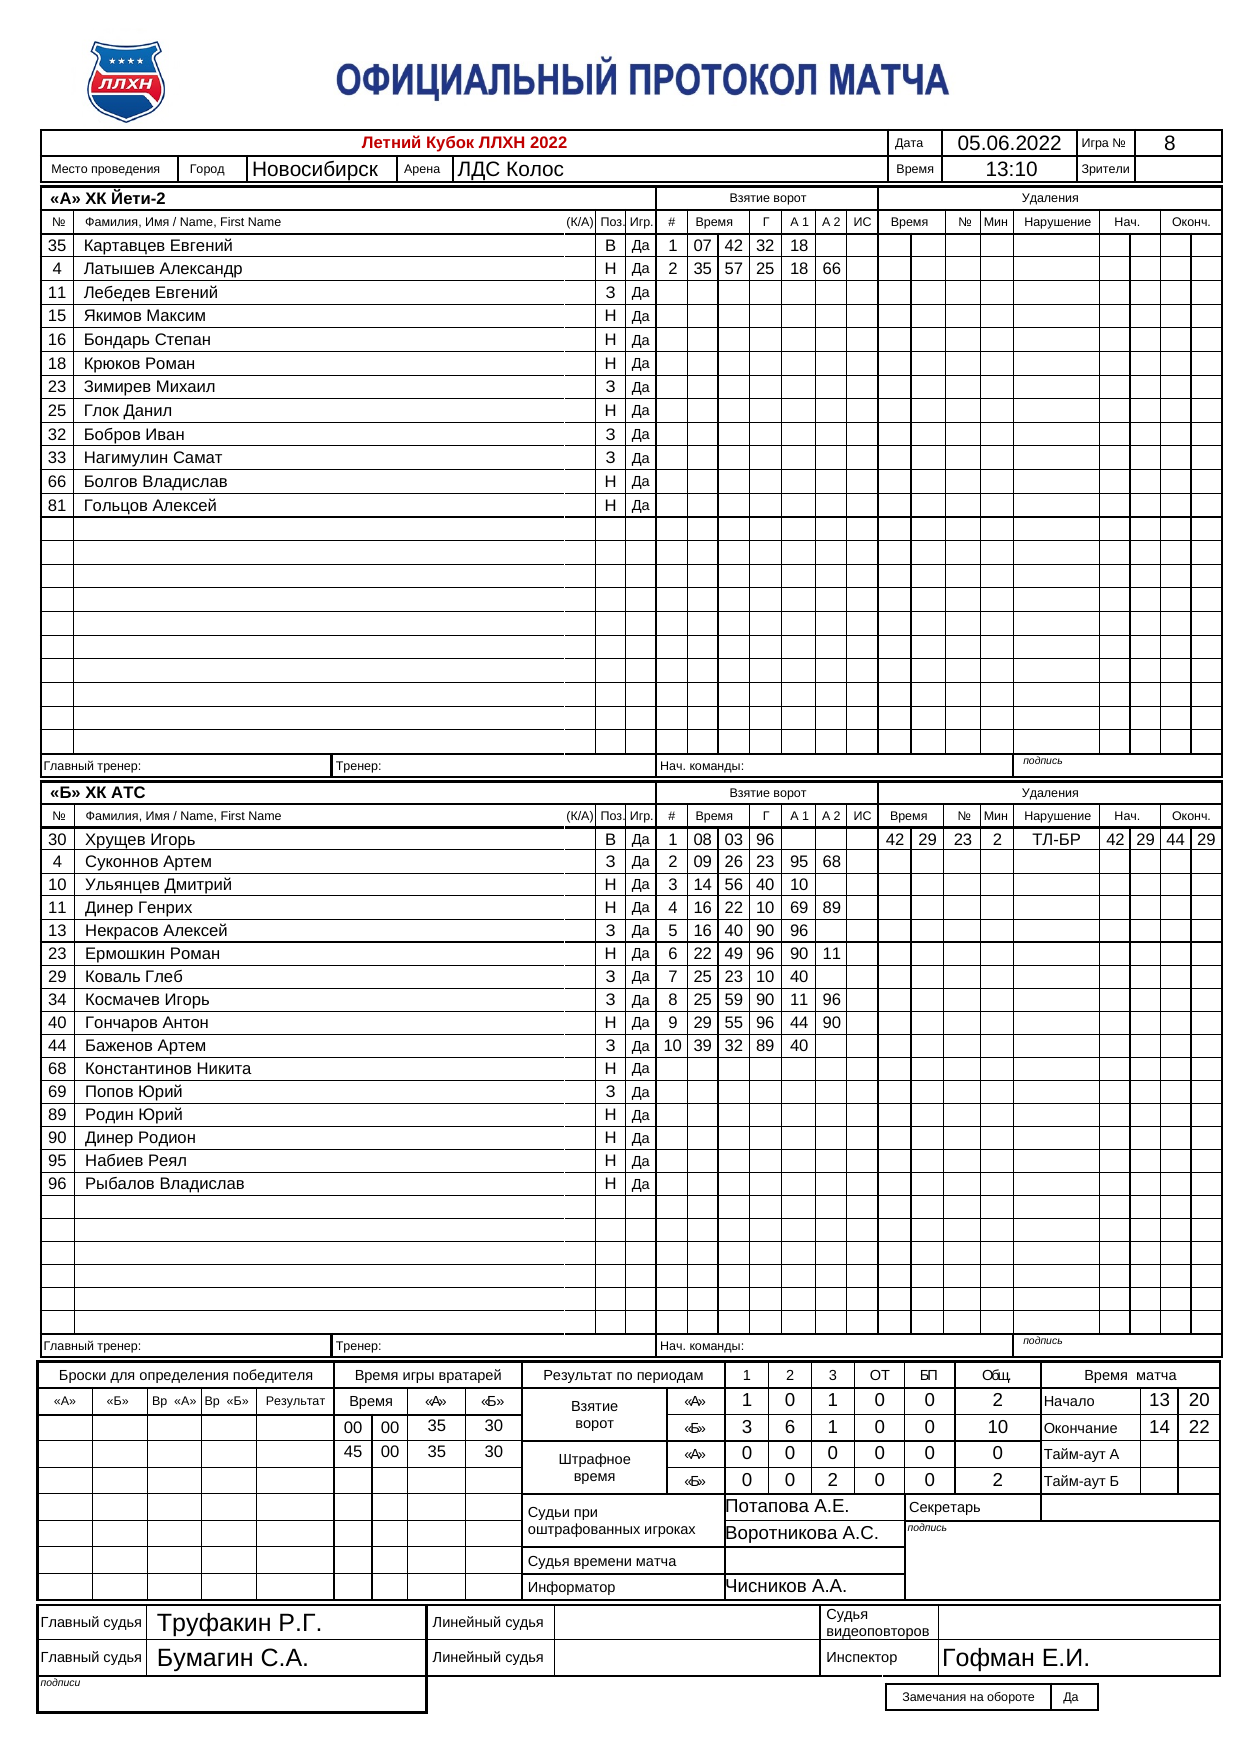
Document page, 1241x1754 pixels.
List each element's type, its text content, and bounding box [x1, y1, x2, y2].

table_cell [466, 1468, 521, 1493]
table_cell [1192, 1173, 1221, 1195]
table_cell [373, 1494, 407, 1520]
table_cell [596, 1196, 625, 1218]
table_cell А 2 [816, 211, 846, 233]
table_cell Да [626, 989, 655, 1011]
table_cell [816, 612, 846, 634]
table_cell [657, 707, 687, 729]
table_cell [257, 1521, 333, 1546]
table_cell [816, 1104, 846, 1126]
table_cell [782, 494, 815, 516]
table_cell [1161, 966, 1190, 987]
table_cell [1100, 612, 1129, 634]
table_cell [657, 1104, 687, 1126]
table_cell [750, 305, 781, 327]
table_cell [750, 1104, 781, 1126]
table_cell [39, 1547, 92, 1573]
table_cell Да [626, 423, 655, 445]
table_cell 15 [42, 305, 73, 327]
table_cell [782, 305, 815, 327]
table_cell [847, 1265, 877, 1287]
table_cell [719, 683, 749, 706]
table_cell 34 [42, 989, 74, 1011]
table_cell [148, 1574, 201, 1599]
table_cell [847, 399, 877, 422]
table_cell [1014, 1196, 1099, 1218]
table_cell [1161, 683, 1190, 706]
table_cell [1100, 588, 1129, 611]
table_cell [1192, 989, 1221, 1011]
table_cell [816, 1219, 846, 1241]
table_cell [74, 565, 564, 587]
table_cell [981, 850, 1013, 872]
table_cell 9 [657, 1012, 687, 1033]
table_cell [1161, 1219, 1190, 1241]
table_cell [816, 518, 846, 540]
table_cell [1161, 1311, 1190, 1333]
table_cell [1014, 966, 1099, 987]
table_cell 13 [1141, 1389, 1177, 1413]
table_cell [688, 730, 717, 753]
table_header 2 [769, 1363, 811, 1387]
table_cell [883, 1677, 1220, 1681]
table_cell 07 [688, 235, 717, 256]
table_cell 16 [688, 920, 717, 941]
table_cell 3 [726, 1415, 768, 1440]
table_cell Да [626, 376, 655, 398]
table_cell 90 [750, 989, 781, 1011]
table_cell [847, 1127, 877, 1149]
table_cell [1100, 1219, 1129, 1241]
table_cell [257, 1441, 333, 1467]
table_cell Да [626, 446, 655, 469]
table_cell [782, 1104, 815, 1126]
table_cell 11 [816, 943, 846, 964]
table_cell З [596, 850, 625, 872]
table_cell [657, 1127, 687, 1149]
table_cell [912, 423, 945, 445]
table_cell [39, 1416, 92, 1440]
table_cell Н [596, 1012, 625, 1033]
table_cell [946, 659, 980, 682]
table_cell [1014, 850, 1099, 872]
table_cell [912, 659, 945, 682]
table_cell [1131, 399, 1160, 422]
table_cell 33 [42, 446, 73, 469]
table_cell [1014, 896, 1099, 918]
table_cell [466, 1574, 521, 1599]
table_cell [981, 541, 1013, 564]
table_cell [657, 399, 687, 422]
table_cell [847, 896, 877, 918]
table_cell [719, 1173, 749, 1195]
table_cell [981, 376, 1013, 398]
table_cell [42, 1196, 74, 1218]
table_cell [750, 612, 781, 634]
table_cell [1100, 235, 1129, 256]
table_cell Да [626, 1035, 655, 1057]
table_cell 10 [750, 966, 781, 987]
table_cell 30 [42, 829, 74, 849]
table_cell [912, 1081, 943, 1103]
table_cell [1161, 1081, 1190, 1103]
table_cell [944, 850, 980, 872]
table_cell [750, 352, 781, 374]
table_cell [688, 423, 717, 445]
table_cell З [596, 1081, 625, 1103]
table_header Взятие ворот [657, 783, 877, 803]
table_cell [335, 1494, 371, 1520]
table_cell [847, 588, 877, 611]
table_cell [1014, 1288, 1099, 1310]
table_cell 89 [750, 1035, 781, 1057]
table_cell «А» [39, 1389, 92, 1413]
table_cell [816, 399, 846, 422]
table_cell [1192, 423, 1221, 445]
table_cell [565, 612, 595, 634]
table_cell Бобров Иван [74, 423, 564, 445]
table_cell [75, 1311, 564, 1333]
table_cell [816, 305, 846, 327]
table_cell Игр. [626, 211, 655, 233]
table_cell Болгов Владислав [74, 470, 564, 493]
table_cell [816, 1311, 846, 1333]
table_header Броски для определения победителя [39, 1363, 333, 1387]
table_cell [42, 588, 73, 611]
table_cell [944, 1173, 980, 1195]
table_cell 0 [905, 1389, 954, 1413]
table_cell 0 [855, 1442, 904, 1467]
table_cell [688, 612, 717, 634]
table_cell [1100, 1311, 1129, 1333]
table_cell [750, 1150, 781, 1172]
table_cell [565, 730, 595, 753]
table_cell [816, 281, 846, 303]
table_cell [42, 1288, 74, 1310]
table_cell [782, 588, 815, 611]
table_cell [1131, 943, 1160, 964]
table_cell [816, 1196, 846, 1218]
table_cell Время [879, 211, 945, 233]
table_cell [912, 588, 945, 611]
table_cell 89 [816, 896, 846, 918]
table_cell [879, 1058, 910, 1079]
table_cell [879, 612, 910, 634]
table_header Игра № [1078, 131, 1134, 155]
table_cell 29 [912, 829, 943, 849]
table_cell 0 [855, 1415, 904, 1440]
table_cell [912, 683, 945, 706]
table_cell [688, 683, 717, 706]
table_cell [879, 1035, 910, 1057]
table_cell [39, 1521, 92, 1546]
table_cell [1161, 707, 1190, 729]
table_cell 00 [335, 1416, 371, 1440]
table_cell [75, 1265, 564, 1287]
table_cell [912, 966, 943, 987]
table_cell Да [626, 1173, 655, 1195]
table_cell [981, 565, 1013, 587]
table_cell [719, 470, 749, 493]
table_cell 0 [769, 1442, 811, 1467]
table_cell [657, 565, 687, 587]
table_cell [879, 399, 910, 422]
table_header Результат по периодам [523, 1363, 724, 1387]
table_cell [981, 1012, 1013, 1033]
table_cell Н [596, 257, 625, 280]
table_cell [596, 541, 625, 564]
table_cell [981, 588, 1013, 611]
table_cell [1161, 612, 1190, 634]
table_cell 81 [42, 494, 73, 516]
table_cell [1161, 920, 1190, 941]
table_cell [688, 1058, 717, 1079]
table_cell подпись [906, 1522, 1219, 1599]
table_cell [981, 281, 1013, 303]
table_cell [1192, 659, 1221, 682]
table_cell [657, 612, 687, 634]
table_cell [782, 1265, 815, 1287]
table_cell Потапова А.Е. [726, 1495, 904, 1520]
table_cell [202, 1468, 256, 1493]
table_cell 4 [42, 850, 74, 872]
table_cell [847, 1150, 877, 1172]
table_cell [657, 636, 687, 658]
table_cell [657, 470, 687, 493]
table_cell 10 [657, 1035, 687, 1057]
table_cell [912, 1288, 943, 1310]
table_cell [688, 541, 717, 564]
table_cell [565, 943, 595, 964]
table_cell [750, 1219, 781, 1241]
table_cell (К/А) [565, 805, 595, 826]
table_cell [93, 1494, 147, 1520]
table_cell 89 [42, 1104, 74, 1126]
table_cell [750, 730, 781, 753]
table_cell [1014, 494, 1099, 516]
table_cell 69 [782, 896, 815, 918]
table_cell [719, 328, 749, 351]
table_cell 35 [408, 1441, 465, 1467]
table_cell Да [626, 494, 655, 516]
table_cell [1014, 1311, 1099, 1333]
table_cell [912, 1173, 943, 1195]
table_cell Новосибирск [248, 157, 396, 181]
table_cell [39, 1494, 92, 1520]
table_cell [688, 1173, 717, 1195]
table_cell [75, 1219, 564, 1241]
table_cell [939, 1606, 1219, 1639]
table_cell [657, 423, 687, 445]
table_cell [688, 399, 717, 422]
table_cell [1100, 683, 1129, 706]
table_cell [879, 1242, 910, 1264]
table_cell [750, 1242, 781, 1264]
table_cell 2 [981, 829, 1013, 849]
table_cell 32 [750, 235, 781, 256]
table_cell Динер Родион [75, 1127, 564, 1149]
table_cell [626, 612, 655, 634]
table_cell [657, 376, 687, 398]
table_cell 66 [816, 257, 846, 280]
table_cell 00 [373, 1441, 407, 1467]
table_cell 14 [1141, 1415, 1177, 1440]
table_cell 14 [688, 874, 717, 895]
table_cell [93, 1521, 147, 1546]
table_cell Некрасов Алексей [75, 920, 564, 941]
table_cell 11 [42, 281, 73, 303]
table_cell [1141, 1468, 1177, 1493]
table_cell [981, 1311, 1013, 1333]
table_cell 0 [905, 1442, 954, 1467]
table_cell 2 [812, 1468, 854, 1493]
table_cell [74, 636, 564, 658]
table_cell [596, 1288, 625, 1310]
table_cell [719, 305, 749, 327]
table_cell [1192, 1196, 1221, 1218]
table_cell [373, 1468, 407, 1493]
table_cell [847, 1219, 877, 1241]
table_cell [912, 1012, 943, 1033]
table_cell [1014, 920, 1099, 941]
table_cell [408, 1574, 465, 1599]
table_cell [626, 636, 655, 658]
table_cell [657, 305, 687, 327]
table_cell [946, 281, 980, 303]
table_cell [1192, 1035, 1221, 1057]
table_cell Начало [1042, 1389, 1140, 1413]
table_cell Инспектор [821, 1640, 938, 1675]
table_cell Да [626, 896, 655, 918]
table_cell «Б » [466, 1389, 521, 1413]
table_cell [1014, 446, 1099, 469]
table_cell [555, 1606, 819, 1639]
table_cell [657, 730, 687, 753]
table_cell [565, 1127, 595, 1149]
table_cell [719, 494, 749, 516]
table_cell 30 [466, 1441, 521, 1467]
table_cell [847, 1196, 877, 1218]
table_cell [879, 1127, 910, 1149]
table_cell Да [626, 399, 655, 422]
table_cell 10 [782, 874, 815, 895]
table_cell Коваль Глеб [75, 966, 564, 987]
table_cell [750, 541, 781, 564]
table_cell [944, 1242, 980, 1264]
table_cell [74, 518, 564, 540]
table_header Время игры вратарей [335, 1363, 521, 1387]
table_cell Время [879, 805, 943, 826]
table_cell [565, 541, 595, 564]
table_cell [1014, 1127, 1099, 1149]
table_cell [1131, 588, 1160, 611]
table_cell [39, 1574, 92, 1599]
table_cell [1014, 1173, 1099, 1195]
table_cell [657, 1173, 687, 1195]
table_cell [565, 1081, 595, 1103]
table_cell [750, 423, 781, 445]
table_cell 96 [750, 829, 781, 849]
table_cell [1161, 305, 1190, 327]
table_header Замечания на обороте [887, 1685, 1050, 1709]
table_cell [42, 1242, 74, 1264]
table_cell Главный судья [39, 1606, 146, 1639]
table_cell [1131, 1242, 1160, 1264]
table_cell [1161, 1196, 1190, 1218]
table_cell [75, 1288, 564, 1310]
table_cell [565, 636, 595, 658]
table_cell [1131, 636, 1160, 658]
table_cell [944, 966, 980, 987]
table_cell [847, 328, 877, 351]
table_cell [565, 1311, 595, 1333]
table_cell [596, 730, 625, 753]
table_cell [912, 352, 945, 374]
table_cell [1131, 376, 1160, 398]
table_cell № [944, 805, 980, 826]
table_cell [816, 829, 846, 849]
table_cell Ульянцев Дмитрий [75, 874, 564, 895]
table_cell [719, 541, 749, 564]
table_cell [408, 1494, 465, 1520]
table_cell [1100, 1081, 1129, 1103]
table_cell [782, 1127, 815, 1149]
table_cell [912, 896, 943, 918]
table_cell [335, 1547, 371, 1573]
table_cell [816, 659, 846, 682]
table_cell [1100, 281, 1129, 303]
table_cell [782, 399, 815, 422]
table_cell Крюков Роман [74, 352, 564, 374]
table_cell Информатор [523, 1575, 724, 1599]
table_cell [75, 1196, 564, 1218]
table_cell Оконч. [1161, 805, 1221, 826]
table_cell Вр «Б» [202, 1389, 256, 1413]
table_cell [93, 1416, 147, 1440]
table_cell [981, 874, 1013, 895]
table_cell 2 [657, 850, 687, 872]
table_cell [1192, 636, 1221, 658]
table_cell [657, 1288, 687, 1310]
table_cell [1161, 1035, 1190, 1057]
table_cell [1014, 235, 1099, 256]
table_cell [688, 470, 717, 493]
table_cell [750, 281, 781, 303]
table_cell Лебедев Евгений [74, 281, 564, 303]
table_cell [596, 518, 625, 540]
table_cell [719, 1081, 749, 1103]
table_cell ИС [847, 211, 877, 233]
table_cell [688, 494, 717, 516]
table_cell [981, 494, 1013, 516]
table_cell [1192, 470, 1221, 493]
table_cell [946, 399, 980, 422]
table_cell [879, 1104, 910, 1126]
table_cell [688, 1150, 717, 1172]
table_cell 0 [905, 1468, 954, 1493]
table_cell 42 [1100, 829, 1129, 849]
table_cell [74, 588, 564, 611]
table_cell [1161, 376, 1190, 398]
table_cell [1131, 683, 1160, 706]
table_cell Гольцов Алексей [74, 494, 564, 516]
table_cell 1 [657, 235, 687, 256]
table_cell [42, 1311, 74, 1333]
table_cell [847, 829, 877, 849]
table_cell [1131, 1150, 1160, 1172]
table_cell [688, 305, 717, 327]
table_cell [1161, 1265, 1190, 1287]
table_cell [981, 1219, 1013, 1241]
table_cell [912, 470, 945, 493]
table_cell [879, 1081, 910, 1103]
table_cell [408, 1521, 465, 1546]
table_cell 29 [42, 966, 74, 987]
table_cell [1161, 1150, 1190, 1172]
table_cell [42, 636, 73, 658]
table_cell 0 [855, 1389, 904, 1413]
table_cell [565, 446, 595, 469]
table_cell [688, 446, 717, 469]
table_cell [944, 1196, 980, 1218]
table_cell [1131, 707, 1160, 729]
table_cell 35 [688, 257, 717, 280]
table_cell 13:10 [943, 157, 1076, 181]
table_cell 16 [42, 328, 73, 351]
table_cell [782, 376, 815, 398]
table_cell [408, 1547, 465, 1573]
table_header Летний Кубок ЛЛХН 2022 [42, 131, 887, 155]
table_cell [981, 305, 1013, 327]
table_cell [565, 829, 595, 849]
table_cell [657, 683, 687, 706]
table_cell [1161, 989, 1190, 1011]
table_cell [847, 1288, 877, 1310]
table_cell 5 [657, 920, 687, 941]
table_cell Да [626, 257, 655, 280]
table_cell 18 [782, 257, 815, 280]
table_cell [719, 565, 749, 587]
table_cell [626, 659, 655, 682]
table_cell [719, 352, 749, 374]
table_cell [202, 1547, 256, 1573]
table_cell [688, 1311, 717, 1333]
table_cell [879, 565, 910, 587]
table_cell [688, 1219, 717, 1241]
table_cell [657, 659, 687, 682]
table_cell [719, 1265, 749, 1287]
table_cell [782, 1196, 815, 1218]
table_cell Судья видеоповторов [821, 1606, 938, 1639]
table_cell [1014, 588, 1099, 611]
table_cell [750, 470, 781, 493]
table_cell [1161, 1127, 1190, 1149]
table_cell [1131, 1311, 1160, 1333]
table_cell [1192, 399, 1221, 422]
table_cell [816, 328, 846, 351]
table_cell [1179, 1441, 1219, 1467]
table_cell [1192, 1058, 1221, 1079]
table_cell Космачев Игорь [75, 989, 564, 1011]
table_cell [1131, 305, 1160, 327]
table_cell [1192, 588, 1221, 611]
table_cell [1100, 730, 1129, 753]
table_cell [782, 612, 815, 634]
table_cell [1131, 446, 1160, 469]
table_cell [1014, 470, 1099, 493]
table_cell Место проведения [42, 157, 177, 181]
table_cell [782, 636, 815, 658]
table_cell [912, 1104, 943, 1126]
table_cell [879, 707, 910, 729]
table_cell [847, 730, 877, 753]
table_cell ЛДС Колос [454, 157, 887, 181]
table_cell [42, 659, 73, 682]
table_cell [1100, 636, 1129, 658]
table_cell 42 [719, 235, 749, 256]
table_cell [1192, 328, 1221, 351]
table_cell [596, 636, 625, 658]
table_cell [1100, 850, 1129, 872]
table_cell [726, 1548, 904, 1573]
table_header «А» ХК Йети-2 [42, 188, 655, 209]
table_cell 0 [726, 1442, 768, 1467]
table_cell Да [626, 920, 655, 941]
table_cell [750, 1311, 781, 1333]
table_cell 00 [373, 1416, 407, 1440]
table_cell [847, 683, 877, 706]
table_cell Труфакин Р.Г. [147, 1606, 425, 1639]
table_header Время матча [1042, 1363, 1219, 1387]
table_cell [1131, 1081, 1160, 1103]
table_cell 96 [42, 1173, 74, 1195]
table_cell [335, 1521, 371, 1546]
table_cell [879, 966, 910, 987]
table_cell [1192, 376, 1221, 398]
table_cell [1014, 943, 1099, 964]
table_cell [847, 1104, 877, 1126]
table_cell [688, 1196, 717, 1218]
table_cell [981, 659, 1013, 682]
table_cell Судьи при оштрафованных игроках [523, 1495, 724, 1546]
table_cell [912, 874, 943, 895]
table_cell подпись [1014, 755, 1221, 776]
table_cell А 2 [816, 805, 846, 826]
table_cell 29 [688, 1012, 717, 1033]
table_cell Н [596, 399, 625, 422]
table_cell [847, 920, 877, 941]
table_cell Чисников А.А. [726, 1575, 904, 1599]
table_cell [879, 850, 910, 872]
table_cell [1100, 305, 1129, 327]
table_cell [912, 328, 945, 351]
table_cell Н [596, 874, 625, 895]
table_cell [657, 1242, 687, 1264]
table_cell Вр «А» [148, 1389, 201, 1413]
table_cell [782, 730, 815, 753]
table_cell 7 [657, 966, 687, 987]
table_cell З [596, 446, 625, 469]
table_cell [1161, 636, 1190, 658]
table_cell [1131, 423, 1160, 445]
table_cell Нарушение [1014, 211, 1099, 233]
table_cell [596, 612, 625, 634]
table_cell [657, 1196, 687, 1218]
table_cell Фамилия, Имя / Name, First Name [75, 805, 565, 826]
table_cell [847, 305, 877, 327]
table_cell [1131, 874, 1160, 895]
table_cell [750, 588, 781, 611]
table_cell [912, 1265, 943, 1287]
table_cell [1131, 328, 1160, 351]
table_cell [39, 1441, 92, 1467]
table_cell [944, 1311, 980, 1333]
table_cell [719, 1058, 749, 1079]
table_cell [1192, 920, 1221, 941]
table_cell [847, 1035, 877, 1057]
table_cell [847, 518, 877, 540]
table_cell Оконч. [1161, 211, 1221, 233]
table_cell [1131, 1012, 1160, 1033]
table_header Общ. [956, 1363, 1040, 1387]
table_cell Родин Юрий [75, 1104, 564, 1126]
table_cell [782, 1311, 815, 1333]
table_cell [816, 636, 846, 658]
table_cell «А» [408, 1389, 465, 1413]
table_cell [750, 659, 781, 682]
table_cell 40 [719, 920, 749, 941]
table_cell [981, 399, 1013, 422]
table_cell [148, 1494, 201, 1520]
table_cell [750, 399, 781, 422]
table_cell [74, 612, 564, 634]
table_cell [816, 446, 846, 469]
table_cell Взятие ворот [523, 1389, 666, 1440]
table_cell [750, 446, 781, 469]
table_cell [1014, 1012, 1099, 1033]
table_cell [148, 1441, 201, 1467]
table_cell Да [626, 470, 655, 493]
table_cell В [596, 829, 625, 849]
table_cell [912, 281, 945, 303]
table_cell [1131, 989, 1160, 1011]
table_cell 0 [769, 1468, 811, 1493]
table_cell [1131, 281, 1160, 303]
table_cell 1 [726, 1389, 768, 1413]
table_header 05.06.2022 [943, 131, 1076, 155]
table_cell [912, 1196, 943, 1218]
table_cell [946, 235, 980, 256]
table_cell [1192, 1219, 1221, 1241]
table_cell Арена [398, 157, 452, 181]
table_cell [879, 518, 910, 540]
table_cell Линейный судья [428, 1640, 554, 1675]
table_cell [946, 636, 980, 658]
table_cell 96 [750, 1012, 781, 1033]
table_cell 44 [42, 1035, 74, 1057]
table_cell Нач. [1100, 211, 1160, 233]
table_cell [847, 659, 877, 682]
table_cell [981, 1265, 1013, 1287]
table_cell [657, 1219, 687, 1241]
table_cell [719, 1127, 749, 1149]
table_cell [879, 446, 910, 469]
table_cell [565, 1242, 595, 1264]
table_cell [944, 1104, 980, 1126]
table_cell [879, 1150, 910, 1172]
table_cell [1161, 1104, 1190, 1126]
table_cell [1131, 565, 1160, 587]
table_cell Результат [257, 1389, 333, 1413]
table_cell [565, 1012, 595, 1033]
table_cell [816, 1288, 846, 1310]
table_cell [750, 518, 781, 540]
table_cell [847, 494, 877, 516]
table_cell [565, 423, 595, 445]
table_cell 25 [750, 257, 781, 280]
table_cell 40 [782, 1035, 815, 1057]
table_cell [847, 636, 877, 658]
table_cell [74, 659, 564, 682]
table_cell [912, 541, 945, 564]
table_cell [1161, 328, 1190, 351]
table_cell [688, 588, 717, 611]
table_cell [879, 1288, 910, 1310]
table_cell ТЛ-БР [1014, 829, 1099, 849]
table_cell [981, 707, 1013, 729]
table_cell [202, 1416, 256, 1440]
table_cell 90 [816, 1012, 846, 1033]
table_cell [719, 1288, 749, 1310]
table_cell [1100, 257, 1129, 280]
table_cell [42, 707, 73, 729]
table_cell [1100, 518, 1129, 540]
table_cell [912, 565, 945, 587]
table_cell [1161, 1288, 1190, 1310]
table_cell [847, 470, 877, 493]
table_cell [626, 683, 655, 706]
table_cell Главный тренер: [42, 755, 330, 776]
table_cell [946, 257, 980, 280]
table_cell Якимов Максим [74, 305, 564, 327]
table_cell [879, 494, 910, 516]
table_cell 0 [956, 1442, 1040, 1467]
table_cell [879, 1173, 910, 1195]
table_header 8 [1136, 131, 1221, 155]
table_cell [688, 707, 717, 729]
table_cell [981, 518, 1013, 540]
table_cell [1014, 874, 1099, 895]
table_cell Игр. [626, 805, 655, 826]
table_header 1 [726, 1363, 768, 1387]
table_cell [1192, 565, 1221, 587]
table_cell 22 [719, 896, 749, 918]
table_cell [944, 1127, 980, 1149]
table_cell [879, 1196, 910, 1218]
table_cell [816, 470, 846, 493]
table_cell [1131, 352, 1160, 374]
table_header Да [1052, 1685, 1097, 1709]
table_cell [912, 1219, 943, 1241]
table_cell Тайм-аут Б [1042, 1468, 1140, 1493]
table_cell [879, 588, 910, 611]
table_cell Да [626, 281, 655, 303]
table_cell 69 [42, 1081, 74, 1103]
table_cell [782, 1288, 815, 1310]
table_cell [879, 1012, 910, 1033]
table_cell [981, 966, 1013, 987]
table_cell [74, 730, 564, 753]
table_cell [719, 446, 749, 469]
table_cell [1161, 659, 1190, 682]
table_cell А 1 [782, 805, 815, 826]
table_cell Да [626, 874, 655, 895]
table_cell [1192, 494, 1221, 516]
table_cell [782, 470, 815, 493]
table_cell Глок Данил [74, 399, 564, 422]
table_cell [657, 328, 687, 351]
table_cell [1014, 305, 1099, 327]
table_cell [657, 1058, 687, 1079]
table_cell Баженов Артем [75, 1035, 564, 1057]
table_cell [1100, 1196, 1129, 1218]
table_cell [466, 1521, 521, 1546]
table_cell [981, 636, 1013, 658]
table_cell 13 [42, 920, 74, 941]
table_cell [1131, 1196, 1160, 1218]
table_cell [946, 305, 980, 327]
table_cell [847, 989, 877, 1011]
table_cell 3 [657, 874, 687, 895]
table_cell [565, 518, 595, 540]
table_cell З [596, 920, 625, 941]
table_cell Попов Юрий [75, 1081, 564, 1103]
table_cell [1014, 352, 1099, 374]
table_cell № [946, 211, 980, 233]
table_cell [782, 352, 815, 374]
table_cell [688, 659, 717, 682]
table_cell Зимирев Михаил [74, 376, 564, 398]
table_cell [879, 1265, 910, 1287]
table_cell [847, 1173, 877, 1195]
table_cell [42, 1219, 74, 1241]
table_cell [1161, 446, 1190, 469]
table_cell [1100, 896, 1129, 918]
table_cell Динер Генрих [75, 896, 564, 918]
table_cell [719, 376, 749, 398]
table_cell 8 [657, 989, 687, 1011]
table_cell [816, 376, 846, 398]
table_cell [1131, 920, 1160, 941]
table_cell [816, 730, 846, 753]
table_cell [1131, 470, 1160, 493]
table_cell [596, 683, 625, 706]
table_cell [657, 1311, 687, 1333]
table_cell [879, 1219, 910, 1241]
table_cell [1014, 376, 1099, 398]
table_cell [847, 612, 877, 634]
table_header Удаления [879, 188, 1221, 209]
table_cell [148, 1468, 201, 1493]
table_cell [657, 352, 687, 374]
table_cell [565, 257, 595, 280]
table_cell [750, 494, 781, 516]
table_cell 23 [750, 850, 781, 872]
table_cell [1192, 305, 1221, 327]
table_cell [1131, 1127, 1160, 1149]
table_cell [1192, 874, 1221, 895]
table_cell [750, 1288, 781, 1310]
table_cell Бондарь Степан [74, 328, 564, 351]
table_cell 44 [1161, 829, 1190, 849]
table_cell [816, 966, 846, 987]
table_cell [1131, 659, 1160, 682]
table_cell 45 [335, 1441, 371, 1467]
table_cell [981, 328, 1013, 351]
table_cell З [596, 281, 625, 303]
table_cell Нарушение [1014, 805, 1099, 826]
table_cell [1192, 1012, 1221, 1033]
table_cell 6 [769, 1415, 811, 1440]
table_cell [257, 1547, 333, 1573]
table_cell [42, 730, 73, 753]
table_cell Да [626, 850, 655, 872]
table_cell [1141, 1441, 1177, 1467]
table_cell [42, 683, 73, 706]
table_cell № [42, 805, 74, 826]
table_cell [257, 1574, 333, 1599]
table_cell [1192, 683, 1221, 706]
table_cell Ермошкин Роман [75, 943, 564, 964]
table_cell [944, 1288, 980, 1310]
table_cell [1014, 989, 1099, 1011]
table_cell 09 [688, 850, 717, 872]
table_cell [782, 707, 815, 729]
table_cell [565, 896, 595, 918]
table_cell [879, 920, 910, 941]
table_cell 4 [42, 257, 73, 280]
table_cell [1100, 1265, 1129, 1287]
table_cell [816, 588, 846, 611]
table_cell [657, 541, 687, 564]
table_cell [596, 565, 625, 587]
table_cell [257, 1468, 333, 1493]
table_cell [1192, 896, 1221, 918]
table_cell [39, 1468, 92, 1493]
table_cell [688, 1104, 717, 1126]
table_cell [626, 730, 655, 753]
table_cell [1179, 1468, 1219, 1493]
table_cell [1014, 1265, 1099, 1287]
table_cell [626, 1265, 655, 1287]
table_cell [719, 423, 749, 445]
table_cell В [596, 235, 625, 256]
table_cell [565, 588, 595, 611]
table_cell [816, 683, 846, 706]
table_cell «Б» [668, 1468, 724, 1493]
table_cell [596, 1219, 625, 1241]
table_cell [944, 1219, 980, 1241]
table_cell Н [596, 328, 625, 351]
table_cell [879, 470, 910, 493]
table_cell [847, 423, 877, 445]
table_cell Н [596, 470, 625, 493]
table_cell 1 [812, 1415, 854, 1440]
table_cell # [657, 211, 687, 233]
table_cell [847, 565, 877, 587]
table_cell [1136, 157, 1221, 181]
table_cell 95 [42, 1150, 74, 1172]
table_cell [912, 707, 945, 729]
table_cell [981, 1242, 1013, 1264]
table_cell 03 [719, 829, 749, 849]
table_cell 90 [42, 1127, 74, 1149]
table_cell [912, 376, 945, 398]
table_cell [912, 1242, 943, 1264]
table_cell Суконнов Артем [75, 850, 564, 872]
table_cell [981, 235, 1013, 256]
table_cell [1192, 707, 1221, 729]
table_cell 16 [688, 896, 717, 918]
table_cell [1100, 874, 1129, 895]
table_cell [1100, 1127, 1129, 1149]
table_cell [782, 1173, 815, 1195]
table_cell [981, 470, 1013, 493]
table_cell 23 [42, 376, 73, 398]
table_cell [1161, 494, 1190, 516]
table_cell [1014, 1035, 1099, 1057]
table_cell [847, 541, 877, 564]
table_cell [719, 636, 749, 658]
table_cell [1042, 1495, 1219, 1520]
table_cell [981, 1288, 1013, 1310]
table_cell [657, 281, 687, 303]
table_cell Н [596, 896, 625, 918]
table_cell [912, 1058, 943, 1079]
table_cell [1014, 1104, 1099, 1126]
table_cell 11 [42, 896, 74, 918]
table_cell [1161, 850, 1190, 872]
table_cell 49 [719, 943, 749, 964]
table_cell [719, 588, 749, 611]
table_cell [1100, 541, 1129, 564]
table_cell [1100, 1150, 1129, 1172]
table_cell Хрущев Игорь [75, 829, 564, 849]
table_cell [782, 281, 815, 303]
table_cell [335, 1574, 371, 1599]
table_cell [816, 920, 846, 941]
table_cell [428, 1677, 882, 1711]
table_cell [946, 565, 980, 587]
table_cell [1192, 518, 1221, 540]
table_cell [1161, 896, 1190, 918]
table_cell [1192, 1104, 1221, 1126]
table_cell [912, 850, 943, 872]
table_cell [1100, 1288, 1129, 1310]
table_cell 08 [688, 829, 717, 849]
table_cell [1192, 1265, 1221, 1287]
table_cell [1100, 1173, 1129, 1195]
table_cell № [42, 211, 73, 233]
table_cell [148, 1416, 201, 1440]
table_cell Рыбалов Владислав [75, 1173, 564, 1195]
table_cell [981, 730, 1013, 753]
table_cell [816, 1058, 846, 1079]
table_cell [912, 257, 945, 280]
table_cell [565, 328, 595, 351]
table_cell 10 [956, 1415, 1040, 1440]
table_cell [879, 235, 910, 256]
table_cell [1014, 1081, 1099, 1103]
table_cell Линейный судья [428, 1606, 554, 1639]
table_cell [816, 1265, 846, 1287]
table_cell [565, 707, 595, 729]
table_cell 11 [782, 989, 815, 1011]
table_cell 0 [812, 1442, 854, 1467]
table_cell [93, 1574, 147, 1599]
table_cell [565, 1150, 595, 1172]
table_cell [202, 1521, 256, 1546]
table_cell 18 [42, 352, 73, 374]
table_cell 96 [816, 989, 846, 1011]
table_cell [946, 376, 980, 398]
table_cell [565, 1058, 595, 1079]
table_cell 29 [1131, 829, 1160, 849]
table_cell [782, 829, 815, 849]
table_cell [912, 399, 945, 422]
table_cell [1014, 659, 1099, 682]
table_header Дата [889, 131, 941, 155]
table_cell [719, 518, 749, 540]
table_cell [944, 1150, 980, 1172]
table_cell [782, 565, 815, 587]
table_cell [847, 1311, 877, 1333]
table_cell Да [626, 1012, 655, 1033]
table_cell [1192, 730, 1221, 753]
table_cell [1131, 1288, 1160, 1310]
table_cell [847, 874, 877, 895]
table_cell [1100, 352, 1129, 374]
table_cell [1014, 612, 1099, 634]
table_cell [1192, 541, 1221, 564]
table_cell 90 [782, 943, 815, 964]
table_cell [912, 1035, 943, 1057]
table_cell [1014, 1058, 1099, 1079]
table_cell [565, 1035, 595, 1057]
table_cell [719, 1150, 749, 1172]
table_cell [981, 1035, 1013, 1057]
table_cell Н [596, 1150, 625, 1172]
table_cell [657, 1081, 687, 1103]
table_cell [626, 1288, 655, 1310]
table_cell [1161, 943, 1190, 964]
table_cell [1131, 518, 1160, 540]
table_cell Н [596, 494, 625, 516]
table_cell З [596, 1035, 625, 1057]
table_cell Да [626, 943, 655, 964]
table_cell [688, 518, 717, 540]
table_cell 0 [726, 1468, 768, 1493]
table_cell [782, 1242, 815, 1264]
table_cell [657, 446, 687, 469]
table_cell [946, 328, 980, 351]
table_cell Время [688, 211, 749, 233]
table_cell [1131, 896, 1160, 918]
table_cell (К/А) [565, 211, 595, 233]
table_cell [1014, 636, 1099, 658]
table_cell [565, 920, 595, 941]
table_cell [1131, 1173, 1160, 1195]
table_cell [946, 683, 980, 706]
table_cell [1100, 943, 1129, 964]
table_cell [816, 1173, 846, 1195]
table_cell [750, 1173, 781, 1195]
table_cell 18 [782, 235, 815, 256]
table_cell [912, 1311, 943, 1333]
table_cell [879, 874, 910, 895]
table_cell [688, 565, 717, 587]
table_cell [912, 989, 943, 1011]
table_cell [626, 1219, 655, 1241]
table_cell [1192, 943, 1221, 964]
table_cell [565, 659, 595, 682]
table_cell [1192, 612, 1221, 634]
table_cell [944, 920, 980, 941]
table_cell Н [596, 943, 625, 964]
table_cell З [596, 376, 625, 398]
table_cell [1192, 966, 1221, 987]
table_cell [816, 423, 846, 445]
table_cell [565, 235, 595, 256]
table_cell [42, 1265, 74, 1287]
table_cell 0 [905, 1415, 954, 1440]
table_cell [847, 1058, 877, 1079]
table_cell [981, 1196, 1013, 1218]
table_cell [596, 1311, 625, 1333]
table_cell [688, 281, 717, 303]
table_cell 26 [719, 850, 749, 872]
table_cell [1100, 423, 1129, 445]
table_cell [750, 376, 781, 398]
table_cell [944, 1035, 980, 1057]
table_cell [847, 257, 877, 280]
table_cell [719, 1219, 749, 1241]
table_cell [1131, 1104, 1160, 1126]
table_cell [782, 423, 815, 445]
table_cell [688, 1127, 717, 1149]
table_cell [565, 1196, 595, 1218]
table_cell Поз. [596, 211, 625, 233]
table_cell [981, 989, 1013, 1011]
table_cell [1100, 1035, 1129, 1057]
table_cell [657, 588, 687, 611]
table_cell Штрафное время [523, 1442, 666, 1493]
table_cell З [596, 989, 625, 1011]
table_cell [1100, 565, 1129, 587]
table_cell [335, 1468, 371, 1493]
table_cell [879, 943, 910, 964]
table_cell [75, 1242, 564, 1264]
table_cell [782, 1150, 815, 1172]
table_cell [1131, 1058, 1160, 1079]
table_cell [981, 683, 1013, 706]
table_cell [1131, 730, 1160, 753]
table_cell [719, 707, 749, 729]
table_cell Да [626, 1150, 655, 1172]
table_cell 10 [42, 874, 74, 895]
table_cell [946, 588, 980, 611]
table_cell [847, 376, 877, 398]
table_cell [782, 1058, 815, 1079]
table_cell Тренер: [333, 755, 655, 776]
table_cell 68 [816, 850, 846, 872]
table_cell [688, 1081, 717, 1103]
table_cell [782, 446, 815, 469]
table_header «Б» ХК АТС [42, 783, 655, 803]
table_cell [657, 494, 687, 516]
table_cell [879, 328, 910, 351]
table_cell [1014, 683, 1099, 706]
table_cell [981, 1058, 1013, 1079]
table_cell [816, 874, 846, 895]
table_cell Зрители [1078, 157, 1134, 181]
table_cell [1014, 707, 1099, 729]
table_cell [946, 470, 980, 493]
table_cell [1192, 1242, 1221, 1264]
table_cell [565, 1288, 595, 1310]
table_cell Нач. [1100, 805, 1160, 826]
table_cell [719, 1104, 749, 1126]
table_cell [1161, 565, 1190, 587]
table_cell [148, 1521, 201, 1546]
table_cell 96 [782, 920, 815, 941]
table_cell Судья времени матча [523, 1548, 724, 1573]
table_cell [1131, 1219, 1160, 1241]
table_cell [1161, 588, 1190, 611]
table_cell 40 [750, 874, 781, 895]
table_cell [912, 305, 945, 327]
table_cell Тренер: [333, 1335, 655, 1356]
table_cell [1014, 328, 1099, 351]
table_cell подпись [1014, 1335, 1221, 1356]
table_cell [565, 305, 595, 327]
table_cell [782, 1219, 815, 1241]
table_cell [719, 399, 749, 422]
table_cell [373, 1547, 407, 1573]
table_cell 59 [719, 989, 749, 1011]
table_cell Н [596, 1104, 625, 1126]
table_cell [1100, 1104, 1129, 1126]
table_cell Город [179, 157, 246, 181]
table_cell [912, 943, 943, 964]
table_cell [565, 874, 595, 895]
table_cell подписи [39, 1677, 425, 1711]
table_cell Картавцев Евгений [74, 235, 564, 256]
table_cell [1192, 446, 1221, 469]
table_cell [981, 1104, 1013, 1126]
table_cell 35 [42, 235, 73, 256]
table_cell [816, 494, 846, 516]
table_cell Гончаров Антон [75, 1012, 564, 1033]
table_cell 35 [408, 1416, 465, 1440]
table_cell 23 [944, 829, 980, 849]
table_cell Н [596, 1058, 625, 1079]
table_cell [816, 352, 846, 374]
table_cell Время [688, 805, 749, 826]
table_cell Да [626, 1104, 655, 1126]
table_cell 56 [719, 874, 749, 895]
table_cell [626, 518, 655, 540]
table_cell [879, 989, 910, 1011]
table_cell [981, 1173, 1013, 1195]
table_cell Нач. команды: [657, 1335, 1012, 1356]
table_cell Латышев Александр [74, 257, 564, 280]
table_cell [1014, 423, 1099, 445]
table_cell [816, 1127, 846, 1149]
table_cell [626, 707, 655, 729]
table_cell [373, 1574, 407, 1599]
table_cell [93, 1468, 147, 1493]
table_cell [912, 518, 945, 540]
table_cell [565, 966, 595, 987]
table_cell [1099, 1682, 1220, 1711]
table_cell [688, 1265, 717, 1287]
table_cell Воротникова А.С. [726, 1521, 904, 1546]
table_cell [981, 257, 1013, 280]
table_cell [750, 1127, 781, 1149]
table_cell [626, 1311, 655, 1333]
table_header Удаления [879, 783, 1221, 803]
table_cell Да [626, 966, 655, 987]
table_cell [74, 683, 564, 706]
table_cell [1100, 470, 1129, 493]
table_cell [816, 235, 846, 256]
table_cell [816, 1081, 846, 1103]
table_cell 32 [719, 1035, 749, 1057]
table_cell [1014, 1150, 1099, 1172]
table_cell [596, 588, 625, 611]
table_cell [879, 352, 910, 374]
table_cell [1161, 1173, 1190, 1195]
table_cell Н [596, 1127, 625, 1149]
table_cell [879, 1311, 910, 1333]
table_header Взятие ворот [657, 188, 877, 209]
table_cell [1100, 399, 1129, 422]
table_cell ИС [847, 805, 877, 826]
table_cell [1161, 399, 1190, 422]
table_cell [946, 541, 980, 564]
table_cell [1100, 920, 1129, 941]
table_cell [750, 1058, 781, 1079]
table_cell [565, 989, 595, 1011]
table_cell 0 [769, 1389, 811, 1413]
table_cell [946, 352, 980, 374]
table_cell [750, 565, 781, 587]
table_cell 10 [750, 896, 781, 918]
table_cell [1161, 1012, 1190, 1033]
table_cell [912, 446, 945, 469]
table_cell [816, 1035, 846, 1057]
table_cell 1 [657, 829, 687, 849]
table_cell [1192, 1127, 1221, 1149]
table_cell [782, 1081, 815, 1103]
table_cell [1192, 235, 1221, 256]
table_cell [1192, 1081, 1221, 1103]
table_cell [1131, 494, 1160, 516]
table_cell [1192, 281, 1221, 303]
table_cell [782, 518, 815, 540]
table_cell [565, 1219, 595, 1241]
table_cell [816, 541, 846, 564]
table_cell [816, 565, 846, 587]
table_cell [1100, 1242, 1129, 1264]
table_cell [1161, 518, 1190, 540]
table_cell Да [626, 328, 655, 351]
table_cell [847, 352, 877, 374]
table_cell [408, 1468, 465, 1493]
table_cell Н [596, 352, 625, 374]
table_cell [1161, 1058, 1190, 1079]
table_cell [1014, 399, 1099, 422]
table_cell [657, 518, 687, 540]
table_cell [1161, 352, 1190, 374]
table_cell [981, 352, 1013, 374]
table_cell [719, 1242, 749, 1264]
table_cell А 1 [782, 211, 815, 233]
table_cell [565, 1173, 595, 1195]
table_cell Время [335, 1389, 407, 1413]
table_cell [42, 518, 73, 540]
table_cell 57 [719, 257, 749, 280]
table_cell [1161, 423, 1190, 445]
table_cell [912, 494, 945, 516]
table_cell 20 [1179, 1389, 1219, 1413]
table_cell [879, 896, 910, 918]
table_cell 29 [1192, 829, 1221, 849]
table_cell [946, 446, 980, 469]
table_cell [596, 659, 625, 682]
table_cell З [596, 966, 625, 987]
table_cell [750, 1196, 781, 1218]
table_cell [1131, 235, 1160, 256]
table_cell 90 [750, 920, 781, 941]
table_cell [1100, 1012, 1129, 1033]
table_cell [946, 423, 980, 445]
table_cell 44 [782, 1012, 815, 1033]
table_header БП [905, 1363, 954, 1387]
table_cell [93, 1547, 147, 1573]
table_cell [912, 636, 945, 658]
table_cell [944, 1081, 980, 1103]
table_cell [879, 683, 910, 706]
table_cell [257, 1416, 333, 1440]
table_header ОТ [855, 1363, 904, 1387]
table_cell [944, 1012, 980, 1033]
table_cell [719, 612, 749, 634]
table_cell [688, 636, 717, 658]
table_cell [74, 707, 564, 729]
table_cell [555, 1640, 819, 1675]
table_cell [565, 1104, 595, 1126]
table_cell «Б» [93, 1389, 147, 1413]
table_cell [1192, 850, 1221, 872]
table_cell [1161, 874, 1190, 895]
table_cell [944, 874, 980, 895]
table_cell 6 [657, 943, 687, 964]
table_cell [42, 541, 73, 564]
table_cell [1100, 328, 1129, 351]
table_cell [596, 1242, 625, 1264]
table_cell [816, 1242, 846, 1264]
table_cell Да [626, 1127, 655, 1149]
table_cell [1100, 376, 1129, 398]
table_cell [42, 612, 73, 634]
table_cell [879, 281, 910, 303]
table_cell 25 [688, 966, 717, 987]
table_cell Да [626, 235, 655, 256]
table_cell 23 [42, 943, 74, 964]
table_cell [1192, 1288, 1221, 1310]
table_cell [879, 305, 910, 327]
table_cell [981, 1150, 1013, 1172]
table_cell [1131, 1035, 1160, 1057]
table_cell [1014, 1219, 1099, 1241]
table_cell Бумагин С.А. [147, 1640, 425, 1675]
table_cell 39 [688, 1035, 717, 1057]
table_cell [1161, 281, 1190, 303]
table_cell [912, 1150, 943, 1172]
table_cell «Б» [668, 1415, 724, 1440]
table_cell 2 [956, 1389, 1040, 1413]
table_cell «А» [668, 1442, 724, 1467]
table_cell [879, 541, 910, 564]
table_cell [912, 920, 943, 941]
table_cell Мин [981, 211, 1013, 233]
table_cell [847, 707, 877, 729]
table_cell [946, 518, 980, 540]
table_cell [847, 281, 877, 303]
table_cell [202, 1441, 256, 1467]
table_cell [879, 636, 910, 658]
table_cell [565, 565, 595, 587]
table_cell З [596, 423, 625, 445]
table_cell [688, 1288, 717, 1310]
table_cell [1161, 235, 1190, 256]
table_cell [626, 1242, 655, 1264]
table_cell [626, 541, 655, 564]
table_cell [981, 896, 1013, 918]
table_cell [750, 636, 781, 658]
table_cell Гофман Е.И. [939, 1640, 1219, 1675]
table_cell [750, 1265, 781, 1287]
table_cell [719, 730, 749, 753]
table_cell [719, 281, 749, 303]
table_cell [879, 423, 910, 445]
table_cell Да [626, 829, 655, 849]
table_cell 68 [42, 1058, 74, 1079]
table_cell [1014, 257, 1099, 280]
table_cell [148, 1547, 201, 1573]
table_cell [816, 1150, 846, 1172]
table_cell [373, 1521, 407, 1546]
table_cell [74, 541, 564, 564]
table_cell Константинов Никита [75, 1058, 564, 1079]
table_cell [847, 1242, 877, 1264]
table_cell [750, 1081, 781, 1103]
table_cell [782, 683, 815, 706]
table_cell [688, 1242, 717, 1264]
table_cell [981, 1127, 1013, 1149]
table_cell [657, 1265, 687, 1287]
table_cell [1014, 1242, 1099, 1264]
table_cell [202, 1494, 256, 1520]
table_cell [688, 328, 717, 351]
table_cell [1161, 541, 1190, 564]
table_cell [1014, 565, 1099, 587]
table_cell Да [626, 1081, 655, 1103]
table_cell [1100, 989, 1129, 1011]
table_cell [1014, 730, 1099, 753]
table_cell 40 [782, 966, 815, 987]
table_cell [1161, 1242, 1190, 1264]
table_cell [946, 494, 980, 516]
table_cell 0 [855, 1468, 904, 1493]
table_cell Набиев Реял [75, 1150, 564, 1172]
table_cell [847, 1081, 877, 1103]
table_cell [847, 446, 877, 469]
table_cell 55 [719, 1012, 749, 1033]
table_cell [1192, 352, 1221, 374]
table_cell Н [596, 1173, 625, 1195]
table_cell [1131, 850, 1160, 872]
table_cell [688, 352, 717, 374]
table_cell [847, 850, 877, 872]
table_cell [1161, 730, 1190, 753]
table_cell [719, 1196, 749, 1218]
table_cell 95 [782, 850, 815, 872]
table_cell Да [626, 352, 655, 374]
table_cell [1014, 518, 1099, 540]
table_cell [1014, 541, 1099, 564]
table_cell 96 [750, 943, 781, 964]
table_cell [879, 730, 910, 753]
table_cell [981, 943, 1013, 964]
table_cell [816, 707, 846, 729]
table_cell [879, 257, 910, 280]
table_cell [626, 588, 655, 611]
table_cell [1131, 966, 1160, 987]
table_cell 2 [956, 1468, 1040, 1493]
table_cell [565, 399, 595, 422]
table_cell [946, 707, 980, 729]
table_cell [981, 1081, 1013, 1103]
table_cell [750, 707, 781, 729]
table_cell [944, 1265, 980, 1287]
table_cell Секретарь [906, 1495, 1040, 1520]
table_cell [565, 376, 595, 398]
table_cell 66 [42, 470, 73, 493]
table_cell [565, 352, 595, 374]
table_cell 42 [879, 829, 910, 849]
table_cell [565, 1265, 595, 1287]
table_cell 1 [812, 1389, 854, 1413]
table_cell Тайм-аут А [1042, 1441, 1140, 1467]
table_cell [1100, 1058, 1129, 1079]
table_cell [847, 1012, 877, 1033]
table_cell [688, 376, 717, 398]
table_cell [981, 920, 1013, 941]
table_cell [912, 612, 945, 634]
table_cell 23 [719, 966, 749, 987]
table_cell [626, 565, 655, 587]
table_cell [466, 1547, 521, 1573]
table_cell [782, 659, 815, 682]
table_cell 4 [657, 896, 687, 918]
table_cell 2 [657, 257, 687, 280]
table_cell [1161, 470, 1190, 493]
table_cell [1131, 257, 1160, 280]
table_cell [596, 707, 625, 729]
table_cell [565, 281, 595, 303]
table_cell [1100, 659, 1129, 682]
table_cell Фамилия, Имя / Name, First Name [74, 211, 565, 233]
table_cell [466, 1494, 521, 1520]
table_cell [847, 943, 877, 964]
table_cell [257, 1494, 333, 1520]
picture [5, 28, 1179, 129]
table_cell [944, 989, 980, 1011]
table_cell [1100, 707, 1129, 729]
table_cell [1131, 1265, 1160, 1287]
table_cell [1131, 612, 1160, 634]
table_cell Да [626, 1058, 655, 1079]
table_cell [42, 565, 73, 587]
table_cell 32 [42, 423, 73, 445]
table_cell Мин [981, 805, 1013, 826]
table_cell 30 [466, 1416, 521, 1440]
table_cell 25 [42, 399, 73, 422]
table_cell Главный судья [39, 1640, 146, 1675]
table_cell [565, 683, 595, 706]
table_cell [782, 328, 815, 351]
table_header 3 [812, 1363, 854, 1387]
table_cell 22 [688, 943, 717, 964]
table_cell [565, 494, 595, 516]
table_cell [946, 612, 980, 634]
table_cell [912, 235, 945, 256]
table_cell Г [750, 211, 781, 233]
table_cell Главный тренер: [42, 1335, 330, 1356]
table_cell Поз. [596, 805, 625, 826]
table_cell [719, 659, 749, 682]
table_cell Нагимулин Самат [74, 446, 564, 469]
table_cell Да [626, 305, 655, 327]
table_cell [912, 730, 945, 753]
table_cell [1192, 1311, 1221, 1333]
table_cell [879, 376, 910, 398]
table_cell [847, 235, 877, 256]
table_cell [946, 730, 980, 753]
table_cell [596, 1265, 625, 1287]
table_cell [847, 966, 877, 987]
table_cell [981, 446, 1013, 469]
table_cell Г [750, 805, 781, 826]
table_cell Н [596, 305, 625, 327]
table_cell [1161, 257, 1190, 280]
table_cell 40 [42, 1012, 74, 1033]
table_cell «А» [668, 1389, 724, 1413]
table_cell [1131, 541, 1160, 564]
table_cell [202, 1574, 256, 1599]
table_cell [1014, 281, 1099, 303]
table_cell [657, 1150, 687, 1172]
table_cell [879, 659, 910, 682]
table_cell [944, 1058, 980, 1079]
table_cell [565, 470, 595, 493]
table_cell [1192, 257, 1221, 280]
table_cell [626, 1196, 655, 1218]
table_cell [719, 1311, 749, 1333]
table_cell [981, 612, 1013, 634]
table_cell [750, 683, 781, 706]
table_cell Окончание [1042, 1415, 1140, 1440]
table_cell [981, 423, 1013, 445]
table_cell [1100, 494, 1129, 516]
table_cell [750, 328, 781, 351]
table_cell 22 [1179, 1415, 1219, 1440]
table_cell # [657, 805, 687, 826]
table_cell [1192, 1150, 1221, 1172]
table_cell [944, 943, 980, 964]
table_cell [782, 541, 815, 564]
table_cell 25 [688, 989, 717, 1011]
table_cell [1100, 446, 1129, 469]
table_cell [912, 1127, 943, 1149]
table_cell Нач. команды: [657, 755, 1012, 776]
table_cell [1100, 966, 1129, 987]
table_cell Время [889, 157, 941, 181]
table_cell [565, 850, 595, 872]
table_cell [944, 896, 980, 918]
table_cell [93, 1441, 147, 1467]
